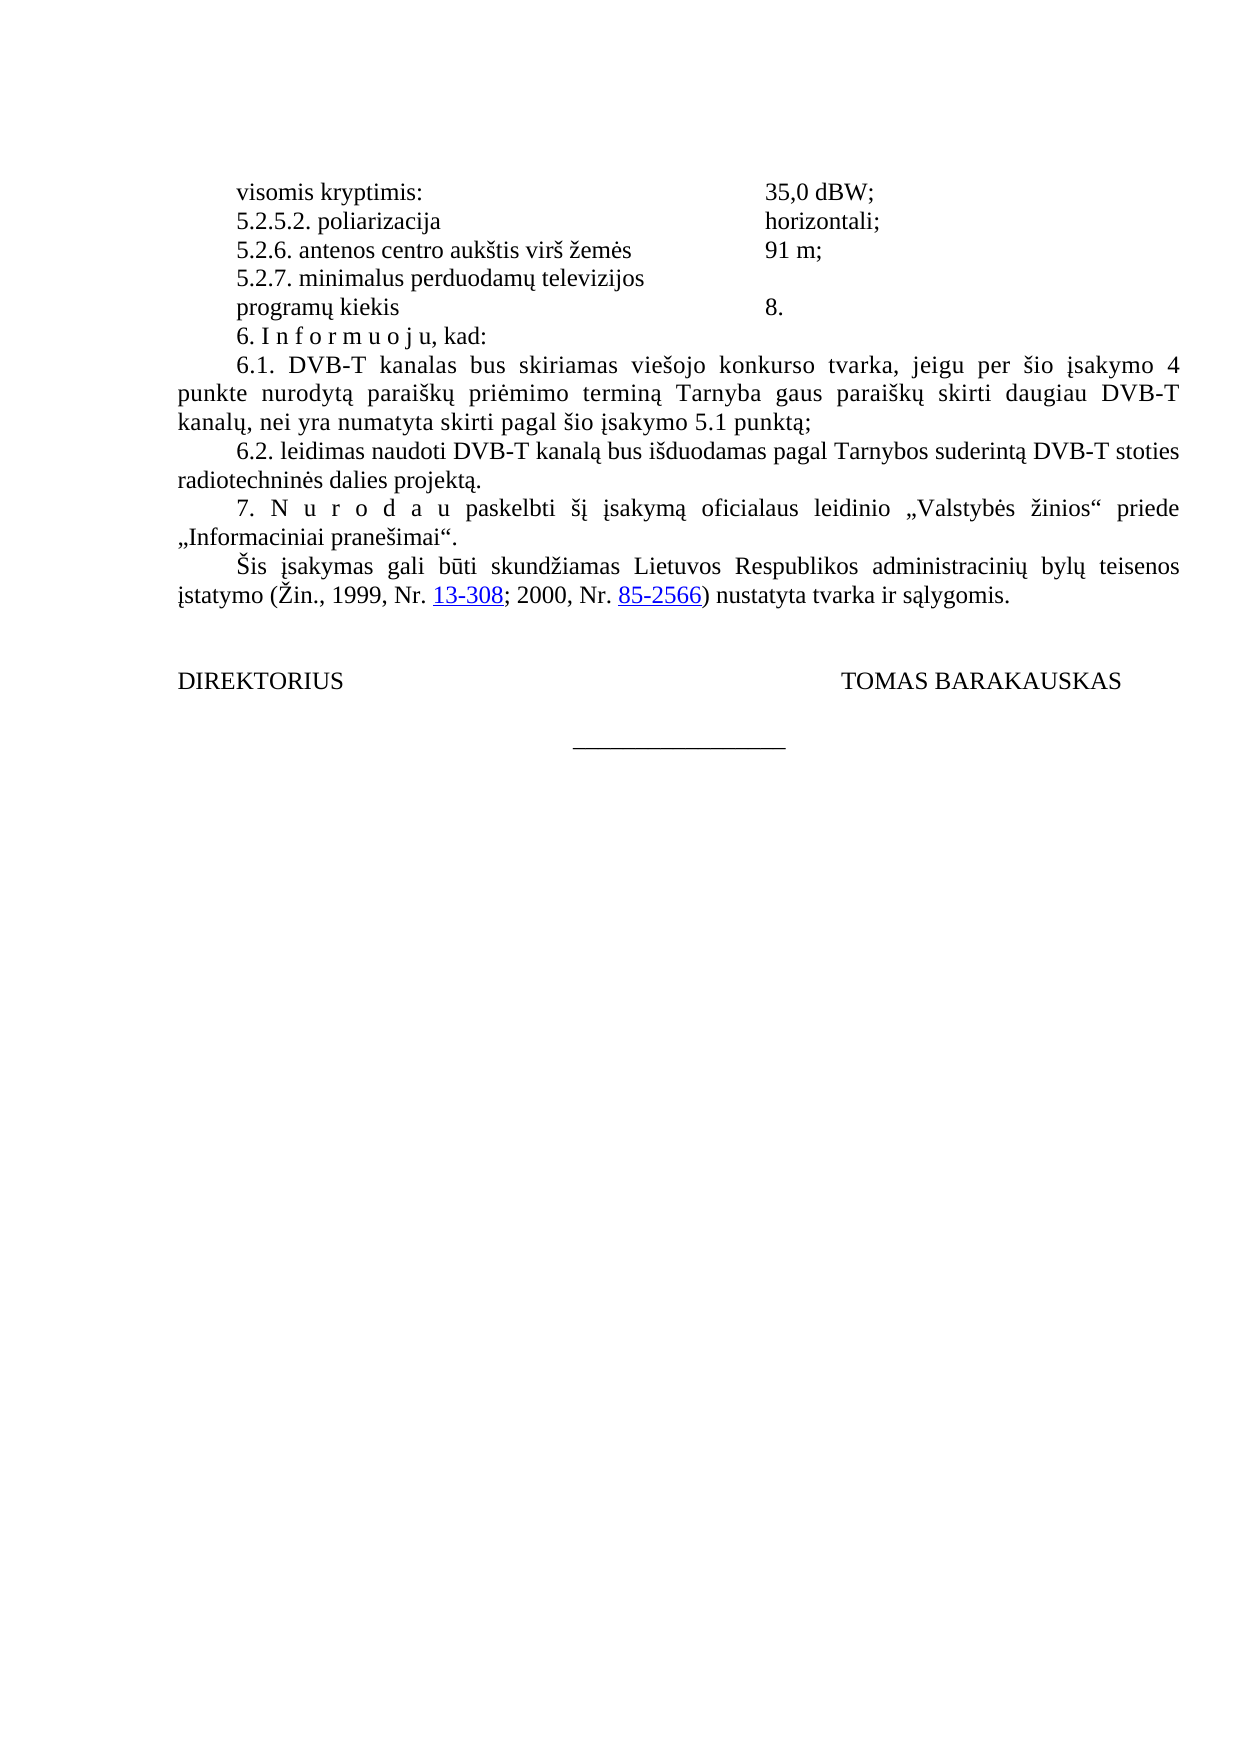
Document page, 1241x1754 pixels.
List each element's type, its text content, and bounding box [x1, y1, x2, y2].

text 6.1. DVB-T kanalas bus skiriamas viešojo konkurso tvarka, jeigu per šio įsakymo 4 punkte nurodytą paraiškų priėmimo terminą Tarnyba gaus paraiškų skirti daugiau DVB-T kanalų, nei yra numatyta skirti pagal šio įsakymo 5.1 punktą; [177, 350, 1181, 436]
text 6. I n f o r m u o j u, kad: [177, 321, 1181, 350]
text Direktorius Tomas Barakauskas [177, 666, 1181, 695]
text 6.2. leidimas naudoti DVB-T kanalą bus išduodamas pagal Tarnybos suderintą DVB-T stoties radiotechninės dalies projektą. [177, 436, 1181, 493]
text 5.2.7. minimalus perduodamų televizijos [177, 263, 1181, 292]
text programų kiekis 8. [177, 292, 1181, 321]
text 5.2.5.2. poliarizacija horizontali; [177, 206, 1181, 235]
text visomis kryptimis: 35,0 dBW; [177, 177, 1181, 206]
text Šis įsakymas gali būti skundžiamas Lietuvos Respublikos administracinių bylų teisenos įstatymo (Žin., 1999, Nr. 13-308; 2000, Nr. 85-2566) nustatyta tvarka ir sąlygomis. [177, 551, 1181, 608]
text 7. N u r o d a u paskelbti šį įsakymą oficialaus leidinio „Valstybės žinios“ priede „Informaciniai pranešimai“. [177, 493, 1181, 551]
text 5.2.6. antenos centro aukštis virš žemės 91 m; [177, 235, 1181, 263]
text _________________ [177, 723, 1181, 752]
